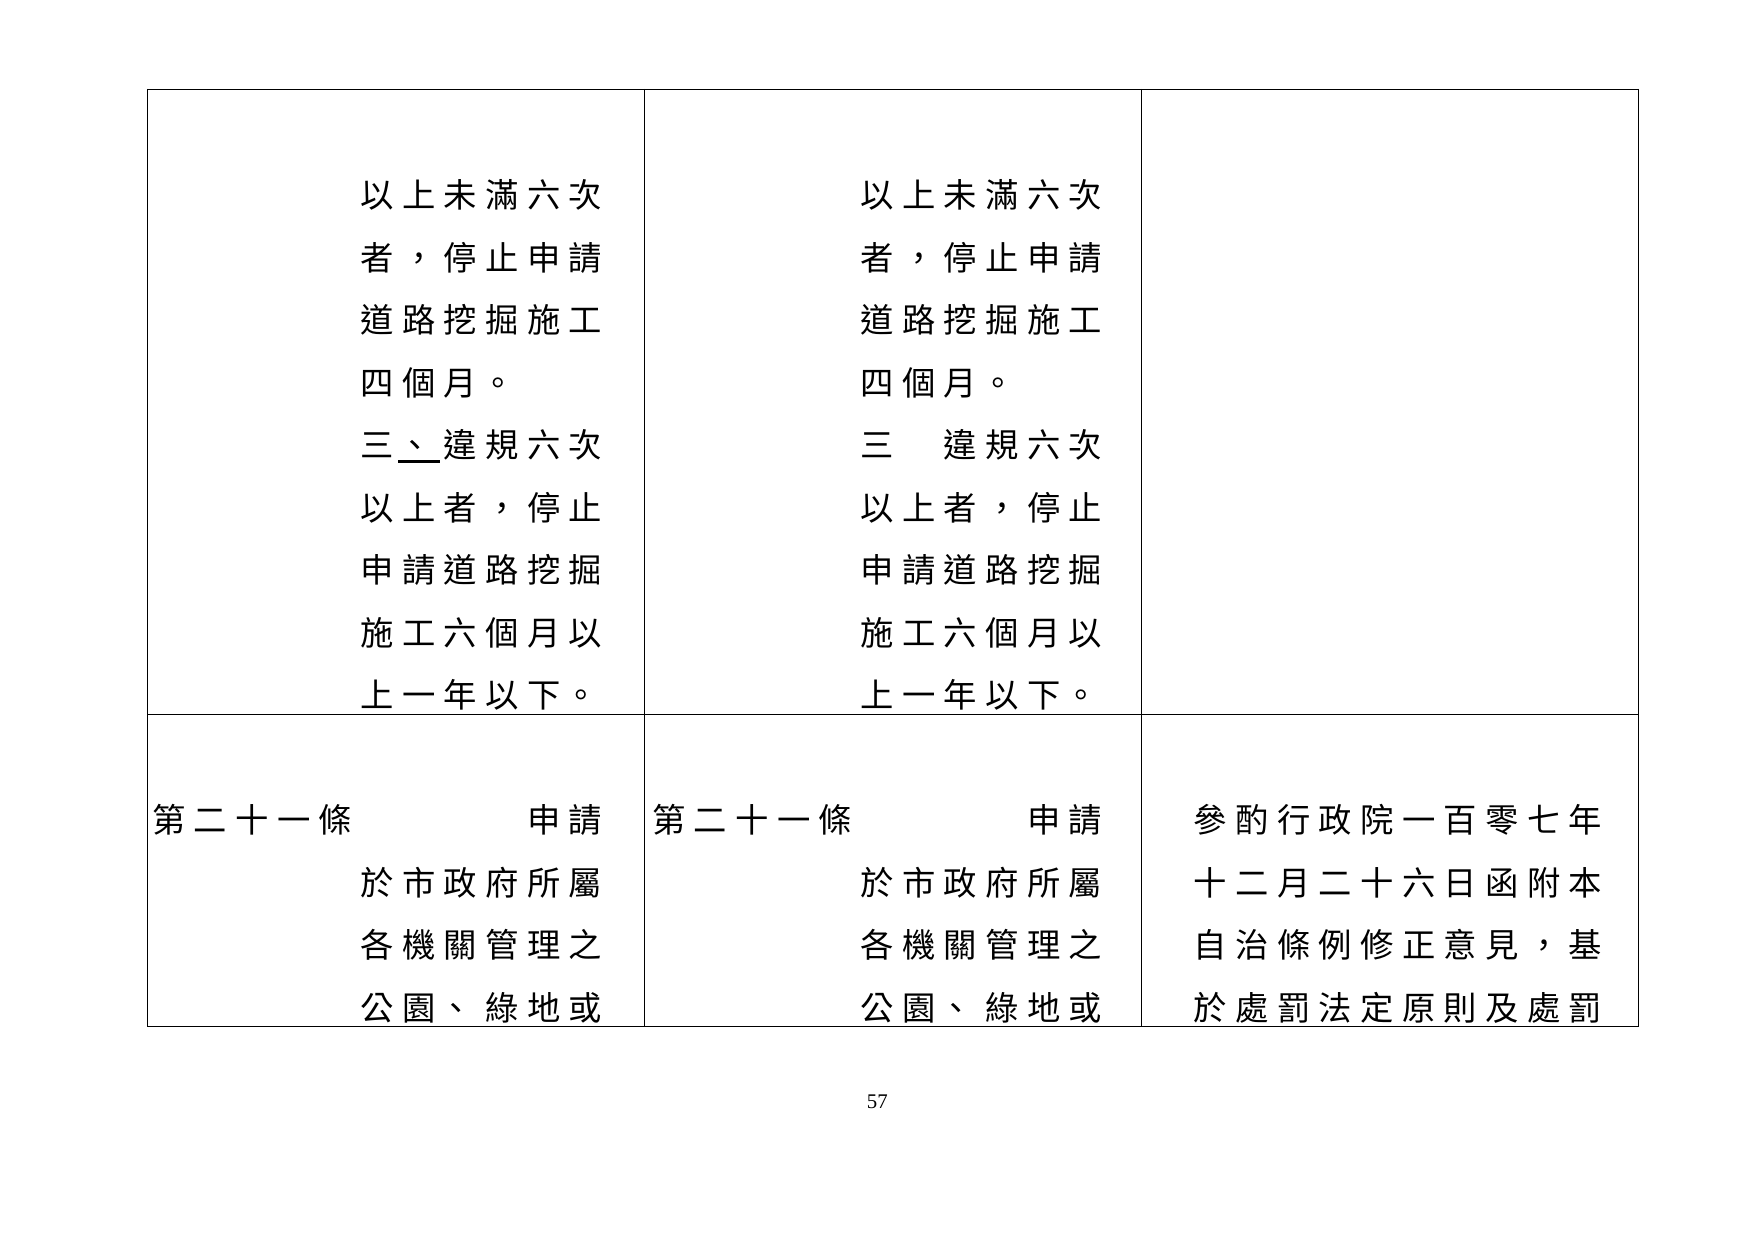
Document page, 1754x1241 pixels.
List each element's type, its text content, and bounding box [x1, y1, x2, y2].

table_cell 第二十一條 申請於市政府所屬各機關管理之公園、綠地或 [148, 715, 644, 1026]
table_cell [1142, 90, 1638, 714]
table_cell 以上未滿六次者，停止申請道路挖掘施工四個月。 三 違規六次以上者，停止申請道路挖掘施工六個月以上一年以下。 [645, 90, 1141, 714]
table_cell 以上未滿六次者，停止申請道路挖掘施工四個月。 三、違規六次以上者，停止申請道路挖掘施工六個月以上一年以下。 [148, 90, 644, 714]
table_cell 第二十一條 申請於市政府所屬各機關管理之公園、綠地或 [645, 715, 1141, 1026]
table_cell 參酌行政院一百零七年十二月二十六日函附本自治條例修正意見，基於處罰法定原則及處罰 [1142, 715, 1638, 1026]
